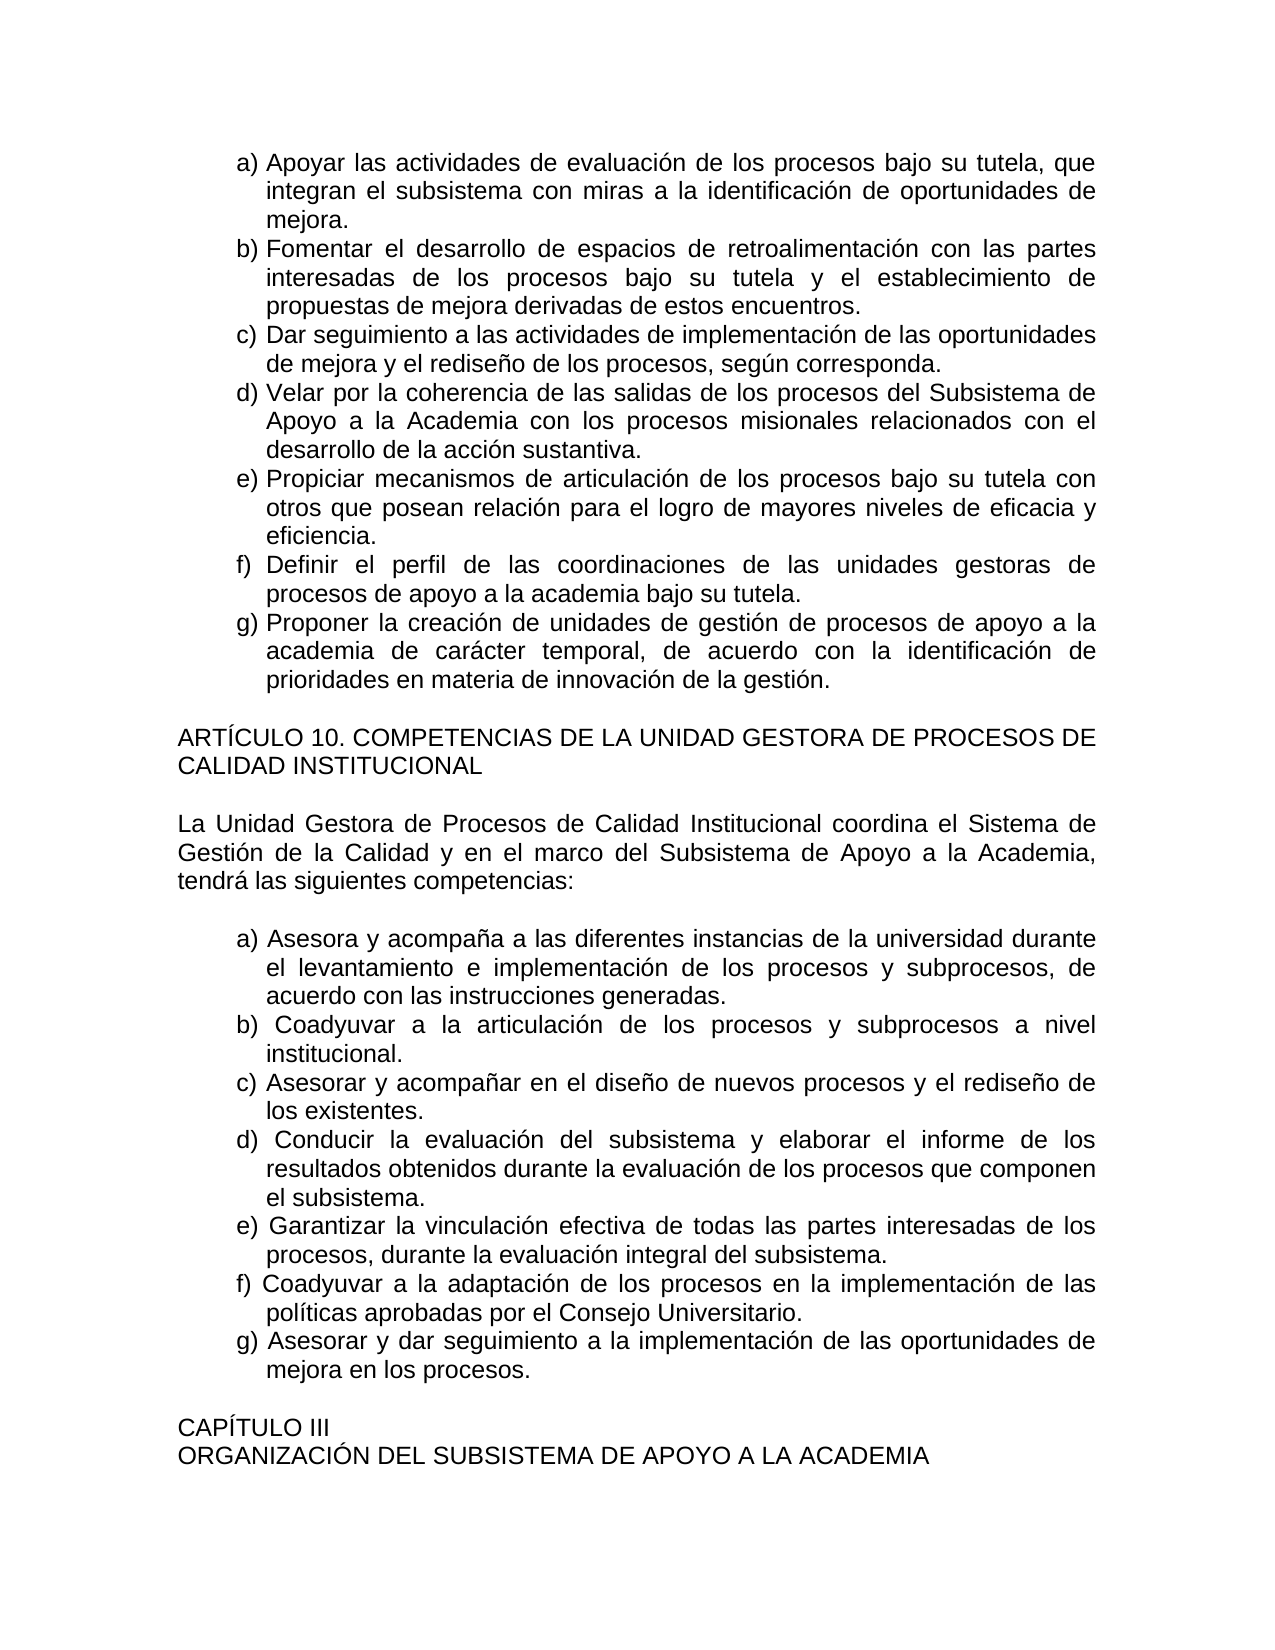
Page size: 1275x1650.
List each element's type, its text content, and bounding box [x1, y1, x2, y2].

text f) Coadyuvar a la adaptación de los procesos en la implementación de las políticas aprobadas por el Consejo Universitario. [236, 1269, 1098, 1326]
text b) Coadyuvar a la articulación de los procesos y subprocesos a nivel institucional. [236, 1010, 1098, 1068]
text d) Conducir la evaluación del subsistema y elaborar el informe de los resultados obtenidos durante la evaluación de los procesos que componen el subsistema. [236, 1125, 1098, 1211]
text ORGANIZACIÓN DEL SUBSISTEMA DE APOYO A LA ACADEMIA [177, 1441, 1098, 1470]
text CAPÍTULO III [177, 1413, 1098, 1441]
text d) Velar por la coherencia de las salidas de los procesos del Subsistema de Apoyo a la Academia con los procesos misionales relacionados con el desarrollo de la acción sustantiva. [236, 378, 1098, 464]
text g) Asesorar y dar seguimiento a la implementación de las oportunidades de mejora en los procesos. [236, 1326, 1098, 1384]
text c) Asesorar y acompañar en el diseño de nuevos procesos y el rediseño de los existentes. [236, 1068, 1098, 1125]
text La Unidad Gestora de Procesos de Calidad Institucional coordina el Sistema de Gestión de la Calidad y en el marco del Subsistema de Apoyo a la Academia, tendrá las siguientes competencias: [177, 809, 1098, 895]
text a) Asesora y acompaña a las diferentes instancias de la universidad durante el levantamiento e implementación de los procesos y subprocesos, de acuerdo con las instrucciones generadas. [236, 924, 1098, 1010]
text e) Propiciar mecanismos de articulación de los procesos bajo su tutela con otros que posean relación para el logro de mayores niveles de eficacia y eficiencia. [236, 464, 1098, 550]
text ARTÍCULO 10. COMPETENCIAS DE LA UNIDAD GESTORA DE PROCESOS DE CALIDAD INSTITUCIONAL [177, 723, 1098, 780]
text a) Apoyar las actividades de evaluación de los procesos bajo su tutela, que integran el subsistema con miras a la identificación de oportunidades de mejora. [236, 148, 1098, 234]
text c) Dar seguimiento a las actividades de implementación de las oportunidades de mejora y el rediseño de los procesos, según corresponda. [236, 320, 1098, 378]
text f) Definir el perfil de las coordinaciones de las unidades gestoras de procesos de apoyo a la academia bajo su tutela. [236, 550, 1098, 608]
text b) Fomentar el desarrollo de espacios de retroalimentación con las partes interesadas de los procesos bajo su tutela y el establecimiento de propuestas de mejora derivadas de estos encuentros. [236, 234, 1098, 320]
text e) Garantizar la vinculación efectiva de todas las partes interesadas de los procesos, durante la evaluación integral del subsistema. [236, 1211, 1098, 1269]
text g) Proponer la creación de unidades de gestión de procesos de apoyo a la academia de carácter temporal, de acuerdo con la identificación de prioridades en materia de innovación de la gestión. [236, 608, 1098, 694]
